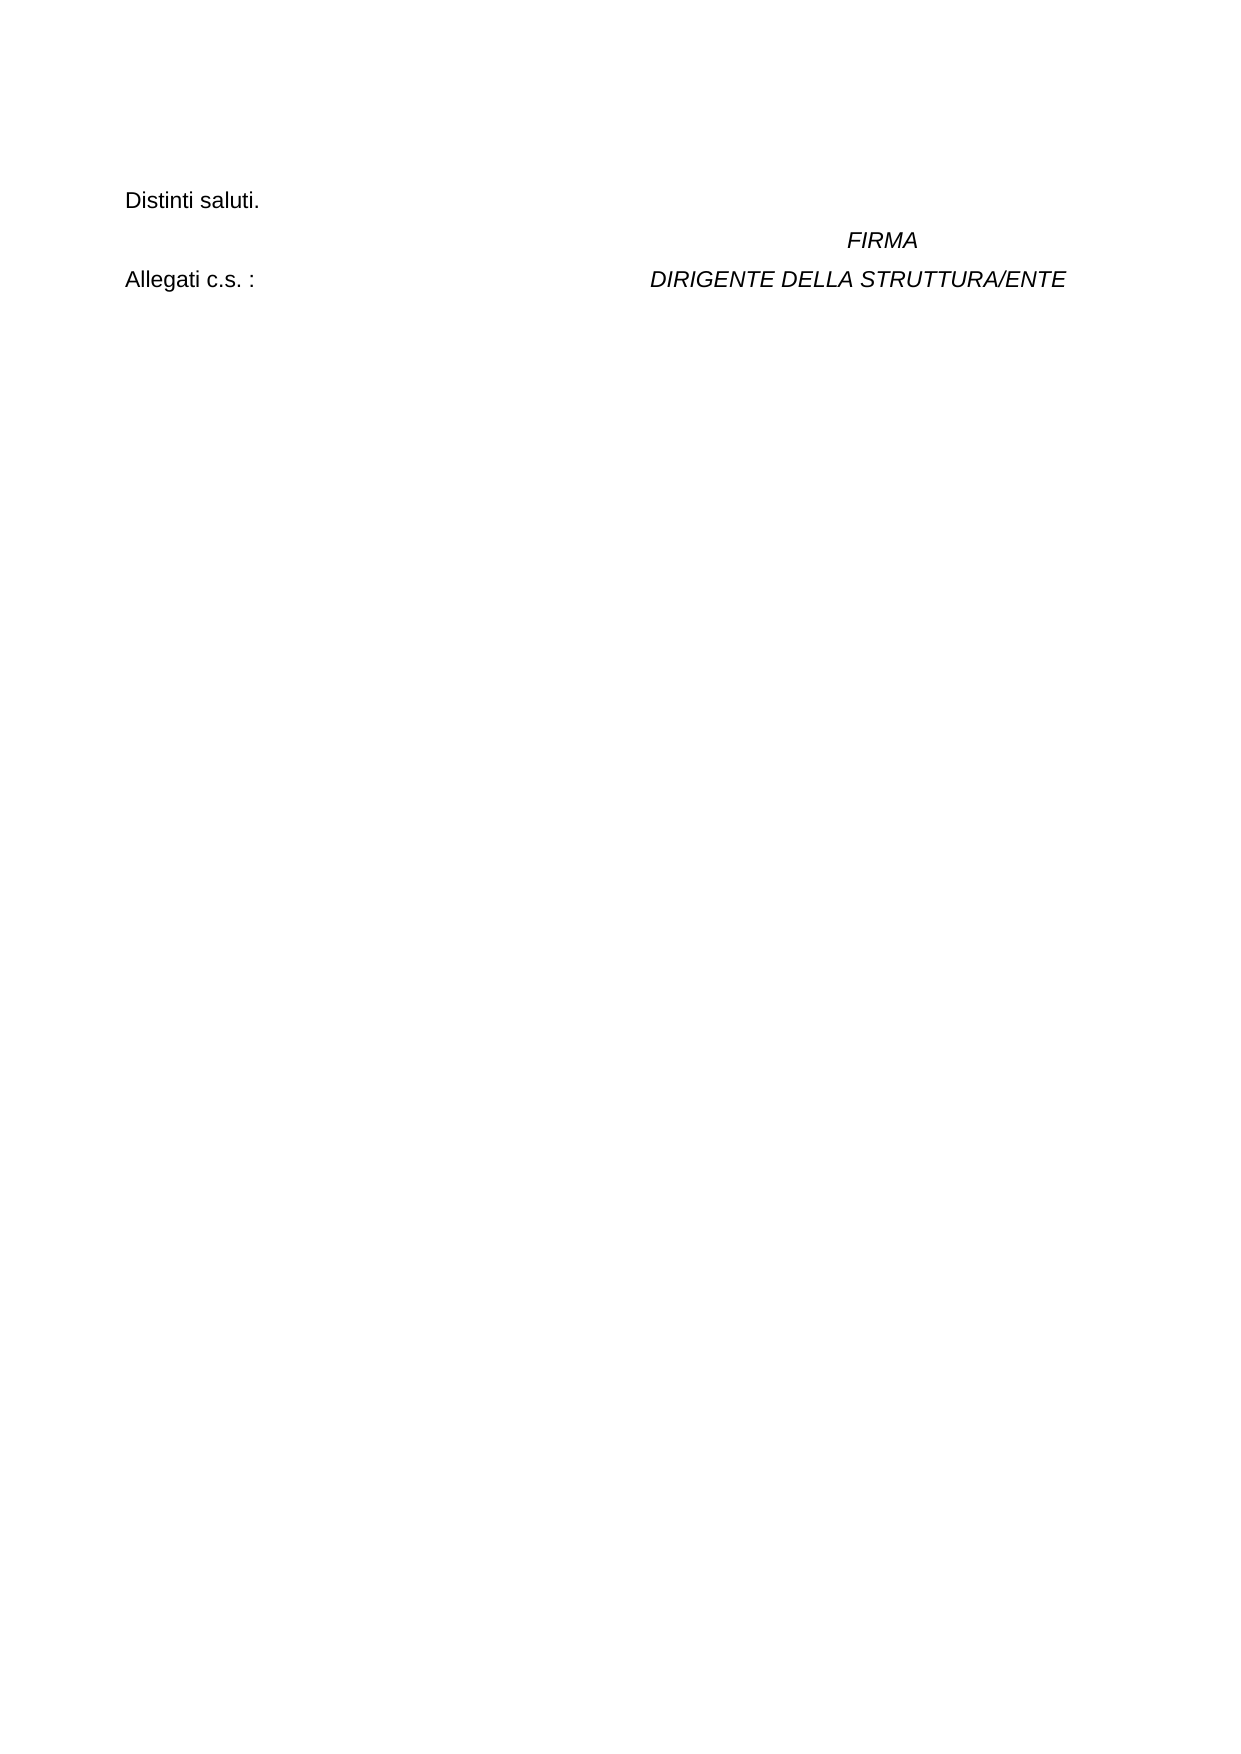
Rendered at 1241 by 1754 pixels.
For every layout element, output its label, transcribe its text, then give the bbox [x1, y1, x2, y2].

text Distinti saluti. [125, 187, 1123, 213]
text FIRMA [641, 227, 1123, 253]
text Allegati c.s. : DIRIGENTE DELLA STRUTTURA/ENTE [125, 266, 1123, 292]
